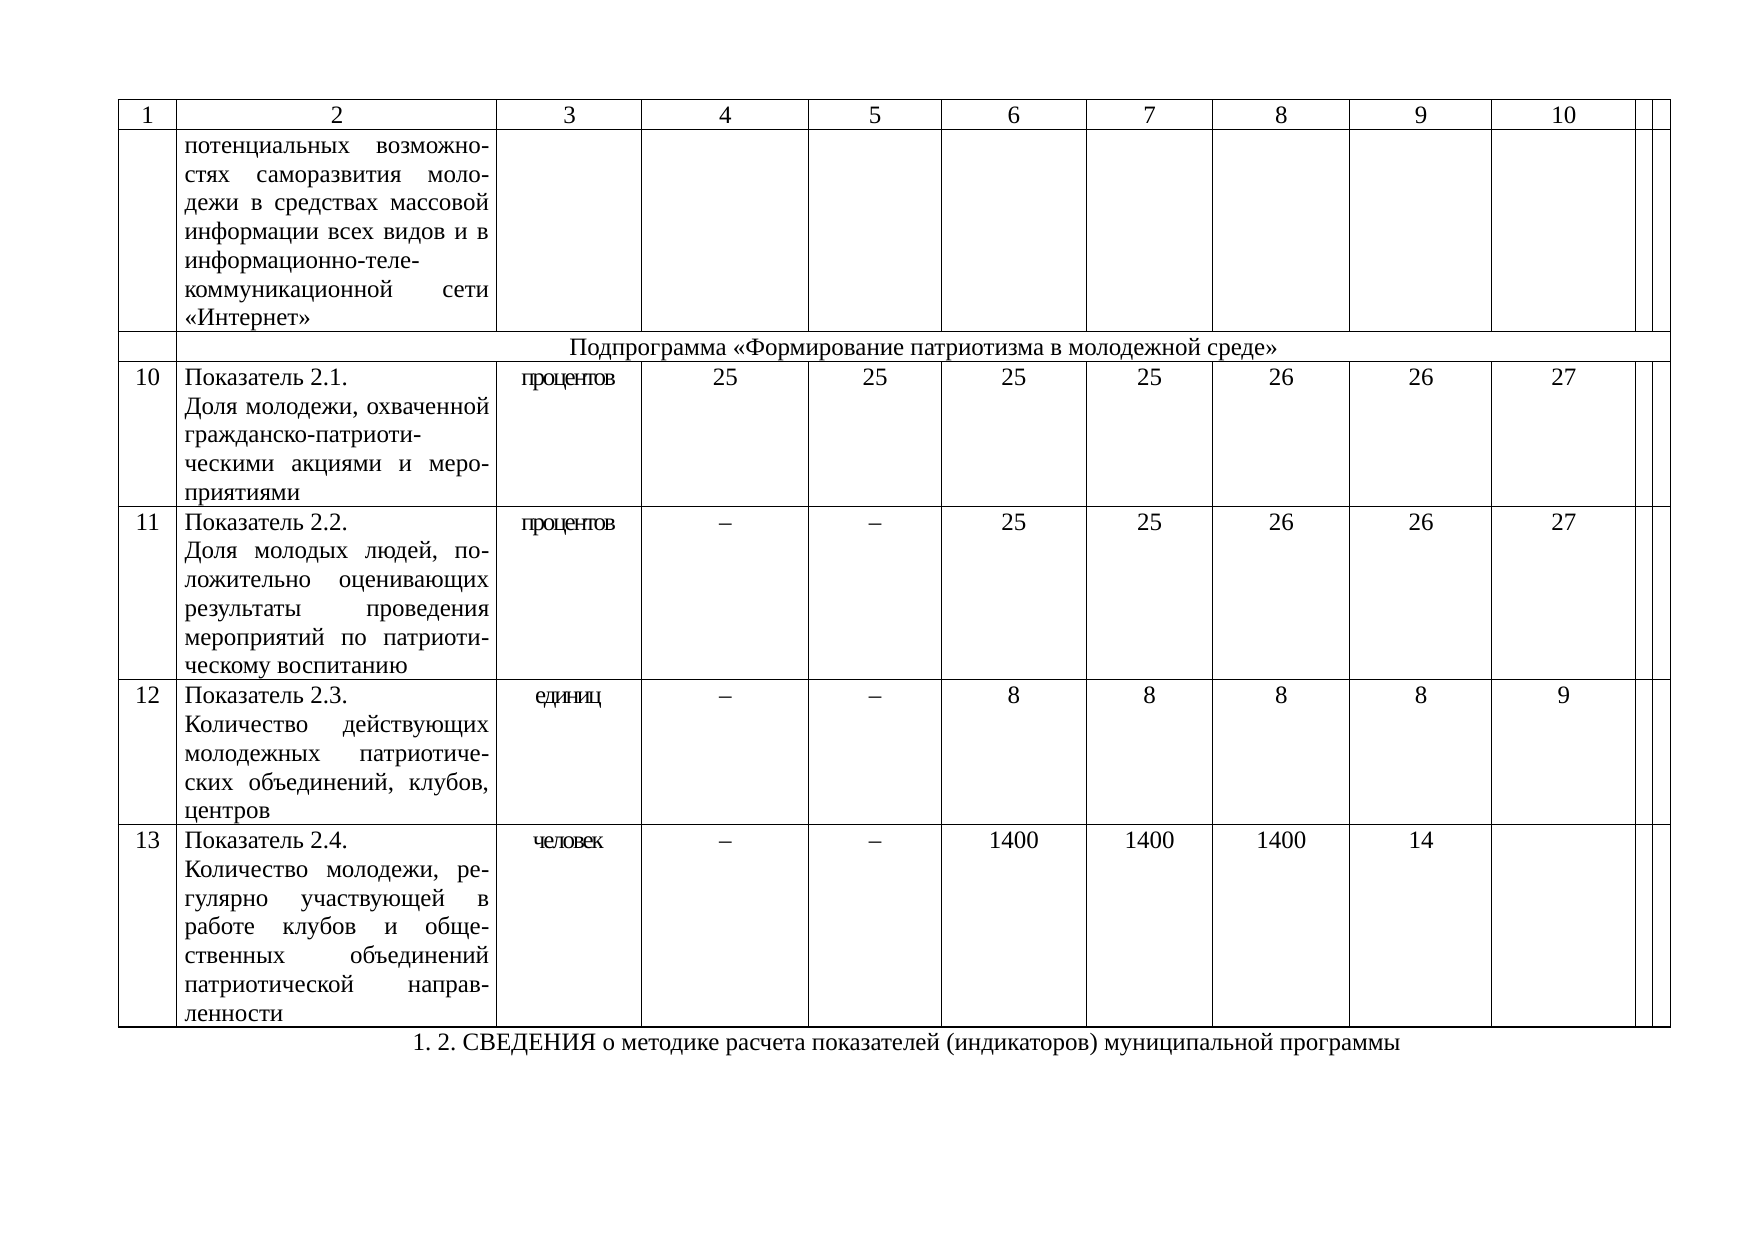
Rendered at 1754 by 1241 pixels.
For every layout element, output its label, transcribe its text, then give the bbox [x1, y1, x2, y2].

table_cell 8 [1087, 680, 1212, 824]
table_header 4 [642, 100, 808, 129]
table_cell 1400 [942, 825, 1086, 1026]
table_cell человек [497, 825, 641, 1026]
table_cell 27 [1492, 507, 1635, 679]
table_cell [809, 130, 941, 331]
table_header [1636, 100, 1652, 129]
table_header 9 [1350, 100, 1491, 129]
table_cell [1213, 130, 1349, 331]
table_header 2 [177, 100, 496, 129]
table_cell [1653, 362, 1670, 506]
table_cell [1636, 130, 1652, 331]
table_cell [1636, 680, 1652, 824]
table_header 7 [1087, 100, 1212, 129]
table_cell 1400 [1213, 825, 1349, 1026]
table_cell 26 [1350, 362, 1491, 506]
table_cell 26 [1350, 507, 1491, 679]
table_cell 9 [1492, 680, 1635, 824]
table_cell Показатель 2.1. Доля молодежи, охвачен­ной гражданско-патриоти­ческими акциями и меро­приятиями [177, 362, 496, 506]
table_header 5 [809, 100, 941, 129]
table_cell [1636, 362, 1652, 506]
table_cell 13 [119, 825, 176, 1026]
table_header 10 [1492, 100, 1635, 129]
table_cell единиц [497, 680, 641, 824]
table_cell [642, 130, 808, 331]
table_cell 25 [1087, 362, 1212, 506]
table_cell – [642, 825, 808, 1026]
table_cell [1636, 825, 1652, 1026]
table_header 6 [942, 100, 1086, 129]
table_header 3 [497, 100, 641, 129]
table_cell 8 [942, 680, 1086, 824]
table_cell 27 [1492, 362, 1635, 506]
table_cell [119, 332, 176, 361]
table_cell [497, 130, 641, 331]
table_cell – [809, 507, 941, 679]
table_cell [1653, 680, 1670, 824]
table_cell Показатель 2.4. Количество молодежи, ре­гулярно участвующей в работе клубов и обще­ственных объединений патриотической направ­ленности [177, 825, 496, 1026]
table_cell 26 [1213, 362, 1349, 506]
table_cell [1087, 130, 1212, 331]
table_cell 11 [119, 507, 176, 679]
text 1. 2. Сведения о методике расчета показателей (индикаторов) муниципальной программы [118, 1027, 1695, 1056]
table_cell – [809, 680, 941, 824]
table_cell 25 [642, 362, 808, 506]
table_cell [1492, 130, 1635, 331]
table_cell [1653, 825, 1670, 1026]
table_cell потенциальных возможно­стях саморазвития моло­дежи в средствах массовой информации всех видов и в информационно-теле­коммуникационной сети «Интернет» [177, 130, 496, 331]
table_cell 26 [1213, 507, 1349, 679]
table_header 1 [119, 100, 176, 129]
table_cell [1653, 507, 1670, 679]
table_cell – [642, 507, 808, 679]
table_cell 12 [119, 680, 176, 824]
table_cell [942, 130, 1086, 331]
table_cell 25 [942, 507, 1086, 679]
table_cell процентов [497, 507, 641, 679]
table_cell 10 [119, 362, 176, 506]
table_header [1653, 100, 1670, 129]
table_cell 8 [1350, 680, 1491, 824]
table_header 8 [1213, 100, 1349, 129]
table_cell 25 [1087, 507, 1212, 679]
table_cell процентов [497, 362, 641, 506]
table_cell 25 [809, 362, 941, 506]
table_cell [1653, 130, 1670, 331]
table_cell [1636, 507, 1652, 679]
table_cell Подпрограмма «Формирование патриотизма в молодежной среде» [177, 332, 1670, 361]
table_cell 14 [1350, 825, 1491, 1026]
table_cell [1492, 825, 1635, 1026]
table_cell Показатель 2.2. Доля молодых людей, по­ложительно оценивающих результаты проведения мероприятий по патриоти­ческому воспитанию [177, 507, 496, 679]
table_cell [119, 130, 176, 331]
table_cell 25 [942, 362, 1086, 506]
table_cell – [642, 680, 808, 824]
table_cell – [809, 825, 941, 1026]
table_cell 1400 [1087, 825, 1212, 1026]
table_cell [1350, 130, 1491, 331]
table_cell Показатель 2.3. Количество действующих молодежных патриотиче­ских объединений, клубов, центров [177, 680, 496, 824]
table_cell 8 [1213, 680, 1349, 824]
